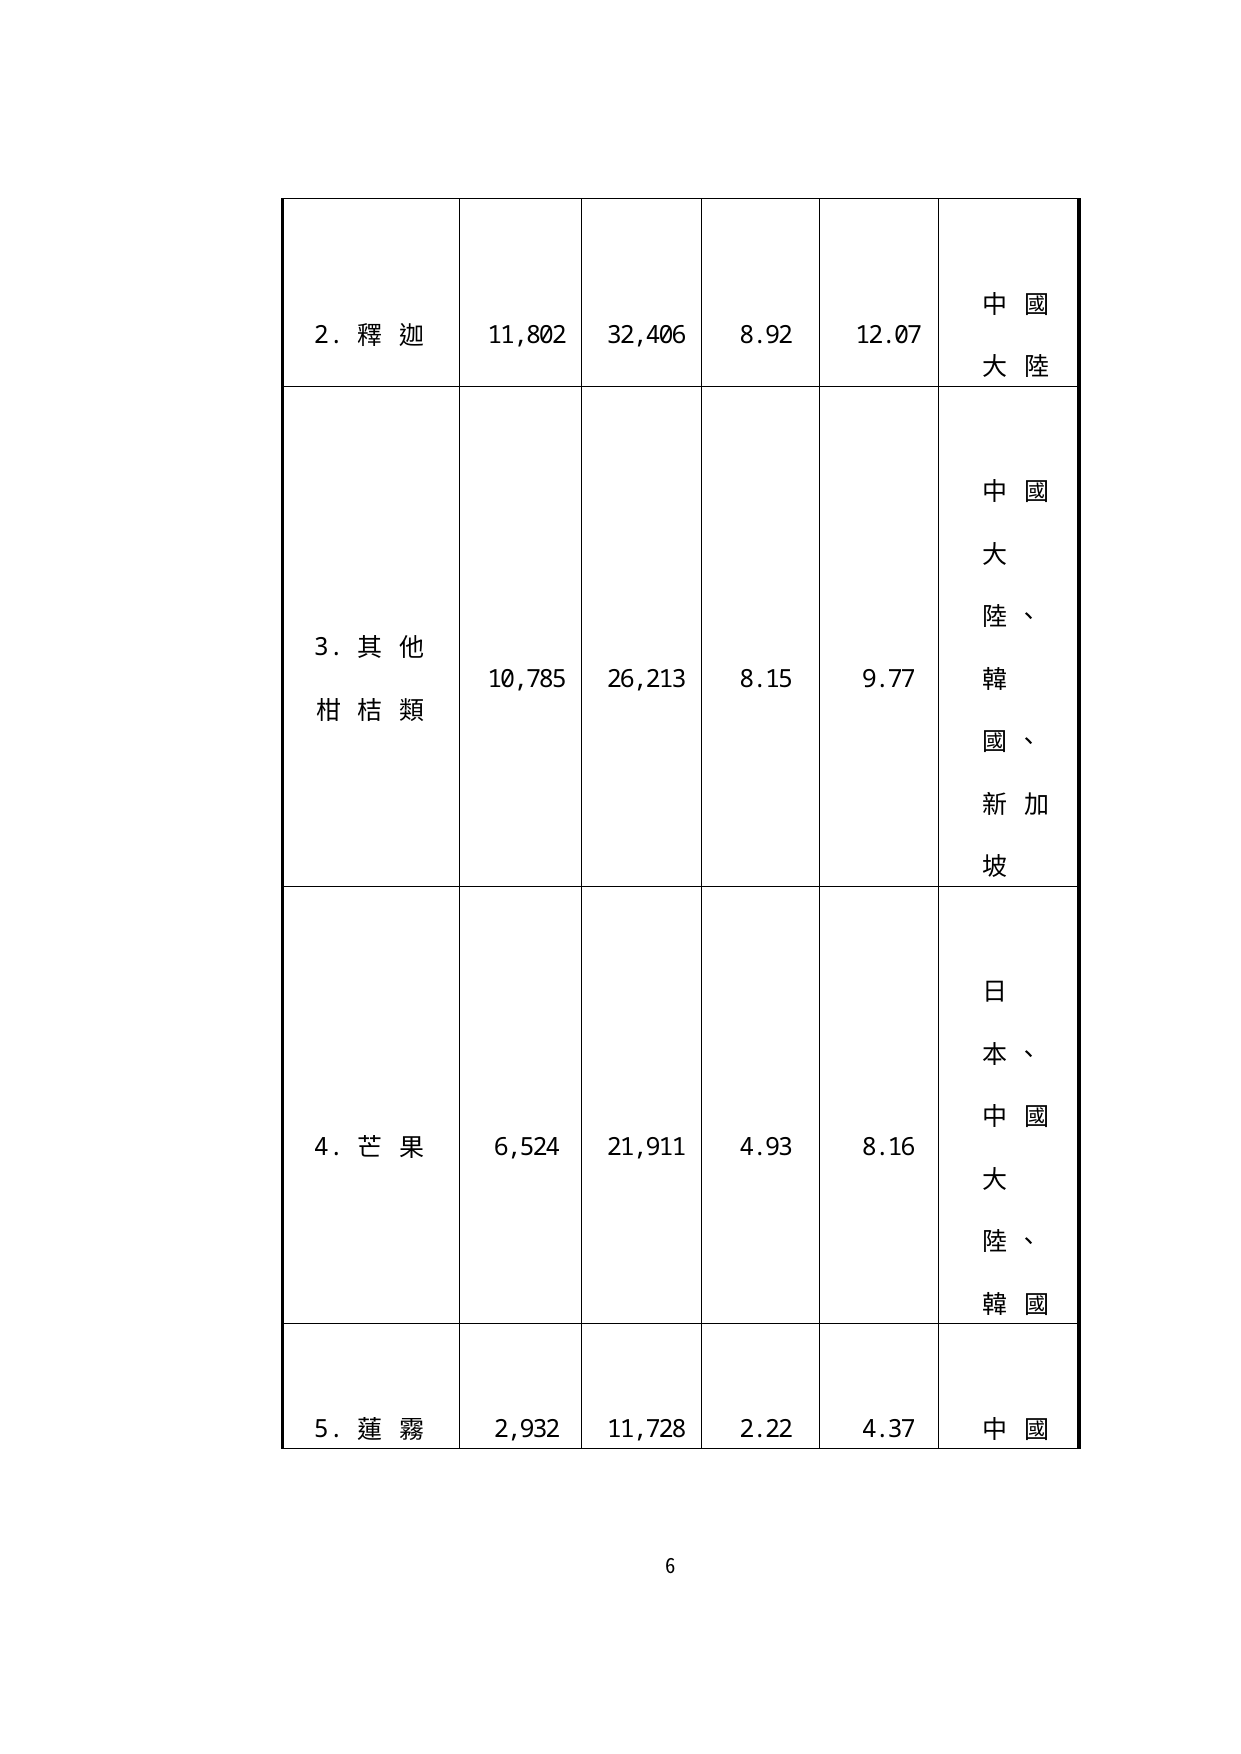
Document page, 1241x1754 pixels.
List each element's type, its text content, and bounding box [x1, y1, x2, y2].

table_cell 12.07 [820, 199, 938, 386]
table_cell 中國 [939, 1324, 1077, 1448]
table_cell 3.其他柑桔類 [284, 387, 459, 886]
table_cell 11,802 [460, 199, 581, 386]
table_cell 21,911 [582, 887, 701, 1323]
table_cell 中國大陸、韓國、新加坡 [939, 387, 1077, 886]
table_cell 2.22 [702, 1324, 819, 1448]
table_cell 日本、中國大陸、韓國 [939, 887, 1077, 1323]
table_cell 4.37 [820, 1324, 938, 1448]
table_cell 4.93 [702, 887, 819, 1323]
table_cell 6,524 [460, 887, 581, 1323]
table_cell 4.芒果 [284, 887, 459, 1323]
table_cell 5.蓮霧 [284, 1324, 459, 1448]
table_cell 8.16 [820, 887, 938, 1323]
table_cell 11,728 [582, 1324, 701, 1448]
table_cell 32,406 [582, 199, 701, 386]
table_cell 10,785 [460, 387, 581, 886]
table_cell 2.釋迦 [284, 199, 459, 386]
table_cell 26,213 [582, 387, 701, 886]
table_cell 9.77 [820, 387, 938, 886]
table_cell 中國大陸 [939, 199, 1077, 386]
table_cell 8.15 [702, 387, 819, 886]
table_cell 2,932 [460, 1324, 581, 1448]
table_cell 8.92 [702, 199, 819, 386]
